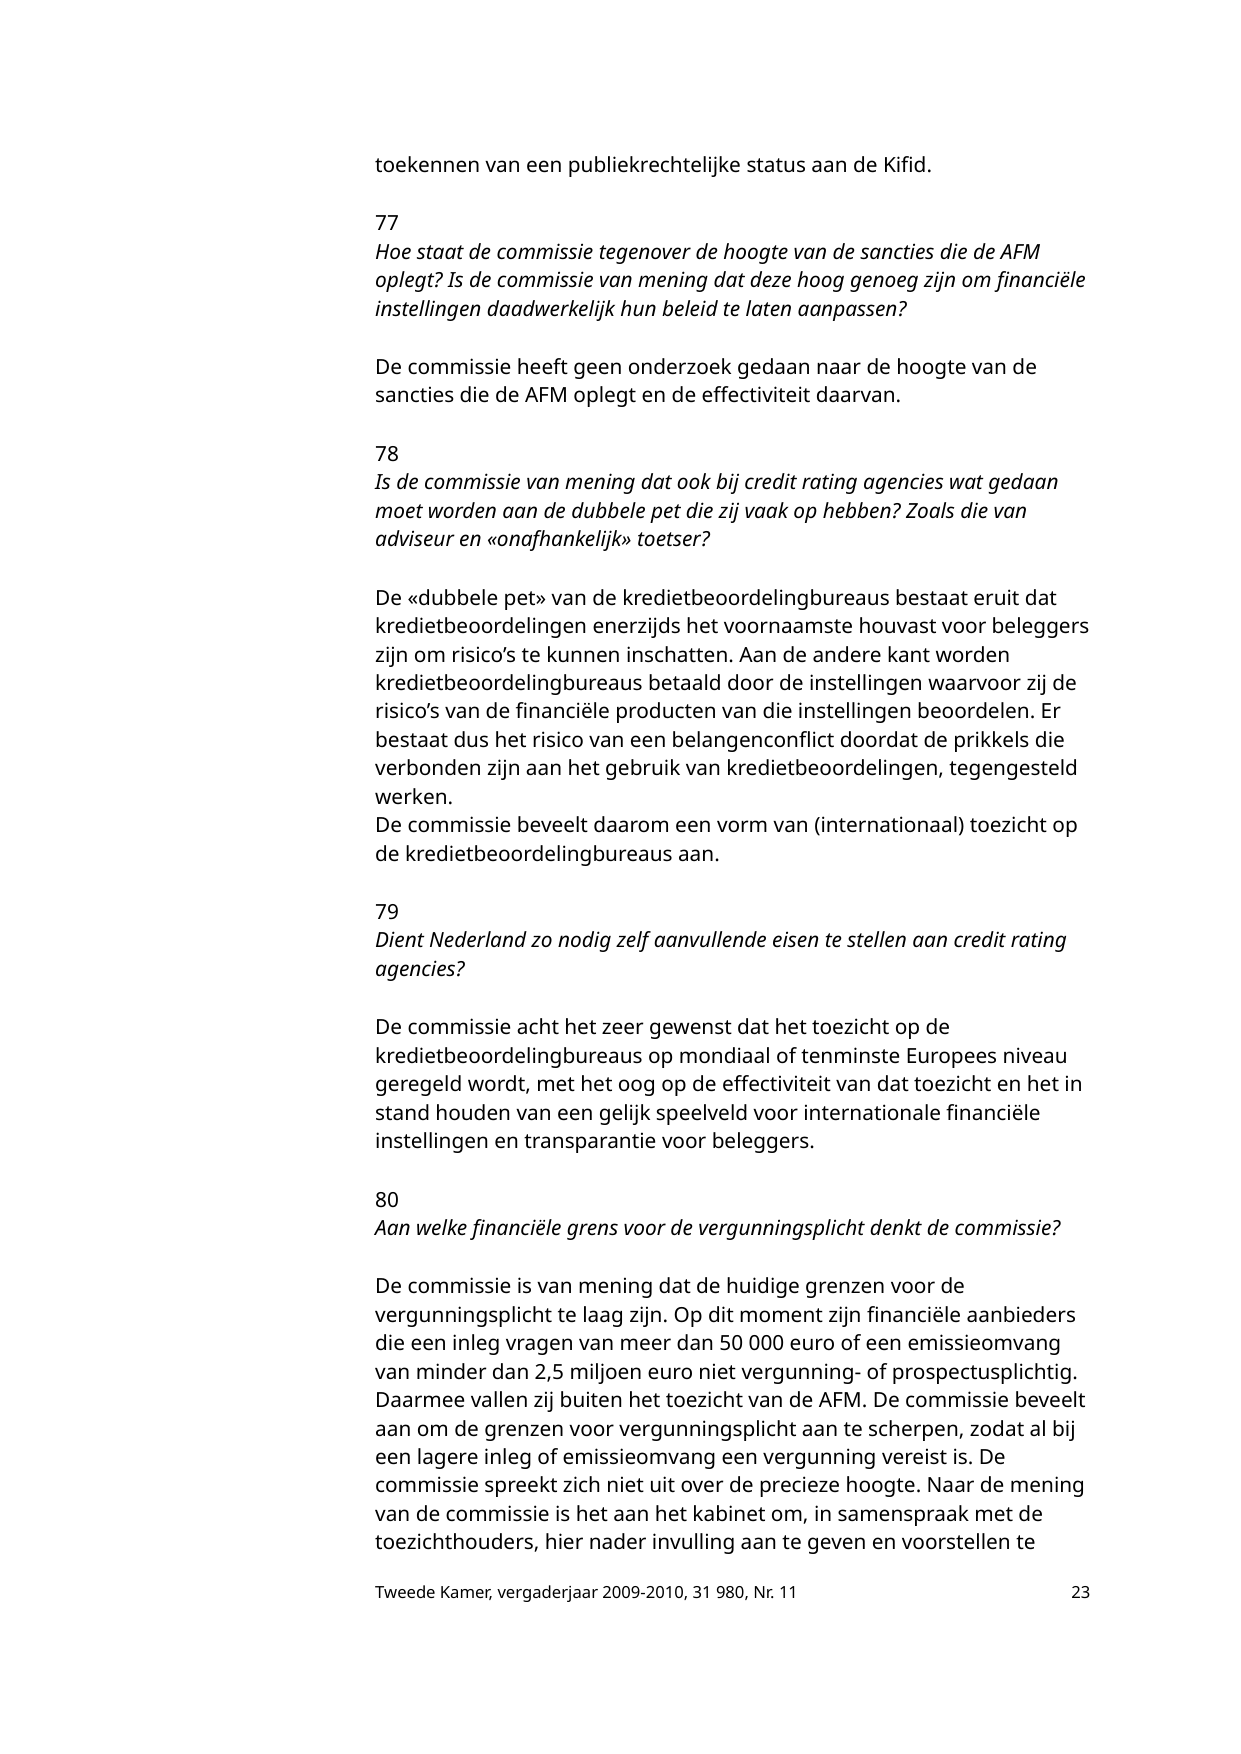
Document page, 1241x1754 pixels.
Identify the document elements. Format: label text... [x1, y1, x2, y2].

text 80 [375, 1384, 1090, 1412]
text Naast de mogelijkheid om vertrouwelijke toezichtinformatie te delen met AFM en DNB, kan door een publiekrechtelijke status tevens de wijze van financiering van de Kifid worden gewijzigd (van directe financiering naar indirecte financiering door financiële instellingen), waardoor de onafhankelijkheid van de Kifid wordt versterkt en de schijn van belangenverstrengeling wordt weggenomen. De commissie ziet vooralsnog geen zwaarwegende negatieve (neven-)effecten van het toekennen van een publiekrechtelijke status aan de Kifid. [375, 150, 1090, 377]
text De «dubbele pet» van de kredietbeoordelingbureaus bestaat eruit dat kredietbeoordelingen enerzijds het voornaamste houvast voor beleggers zijn om risico’s te kunnen inschatten. Aan de andere kant worden kredietbeoordelingbureaus betaald door de instellingen waarvoor zij de risico’s van de financiële producten van die instellingen beoordelen. Er bestaat dus het risico van een belangenconflict doordat de prikkels die verbonden zijn aan het gebruik van kredietbeoordelingen, tegengesteld werken. [375, 782, 1090, 1009]
text Is de commissie van mening dat ook bij credit rating agencies wat gedaan moet worden aan de dubbele pet die zij vaak op hebben? Zoals die van adviseur en «onafhankelijk» toetser? [375, 667, 1090, 752]
text Aan welke financiële grens voor de vergunningsplicht denkt de commissie? [375, 1412, 1090, 1441]
text 79 [375, 1096, 1090, 1125]
text De commissie heeft geen onderzoek gedaan naar de hoogte van de sancties die de AFM oplegt en de effectiviteit daarvan. [375, 551, 1090, 608]
text De commissie acht het zeer gewenst dat het toezicht op de kredietbeoordelingbureaus op mondiaal of tenminste Europees niveau geregeld wordt, met het oog op de effectiviteit van dat toezicht en het in stand houden van een gelijk speelveld voor internationale financiële instellingen en transparantie voor beleggers. [375, 1212, 1090, 1354]
text De commissie beveelt daarom een vorm van (internationaal) toezicht op de kredietbeoordelingbureaus aan. [375, 1009, 1090, 1066]
text 77 [375, 407, 1090, 436]
text Hoe staat de commissie tegenover de hoogte van de sancties die de AFM oplegt? Is de commissie van mening dat deze hoog genoeg zijn om financiële instellingen daadwerkelijk hun beleid te laten aanpassen? [375, 436, 1090, 521]
text De commissie is van mening dat de huidige grenzen voor de vergunningsplicht te laag zijn. Op dit moment zijn financiële aanbieders die een inleg vragen van meer dan 50 000 euro of een emissieomvang van minder dan 2,5 miljoen euro niet vergunning- of prospectusplichtig. Daarmee vallen zij buiten het toezicht van de AFM. De commissie beveelt aan om de grenzen voor vergunningsplicht aan te scherpen, zodat al bij een lagere inleg of emissieomvang een vergunning vereist is. De commissie spreekt zich niet uit over de precieze hoogte. Naar de mening van de commissie is het aan het kabinet om, in samenspraak met de toezichthouders, hier nader invulling aan te geven en voorstellen te doen. [375, 1471, 1090, 1556]
text 78 [375, 638, 1090, 667]
text Dient Nederland zo nodig zelf aanvullende eisen te stellen aan credit rating agencies? [375, 1125, 1090, 1182]
